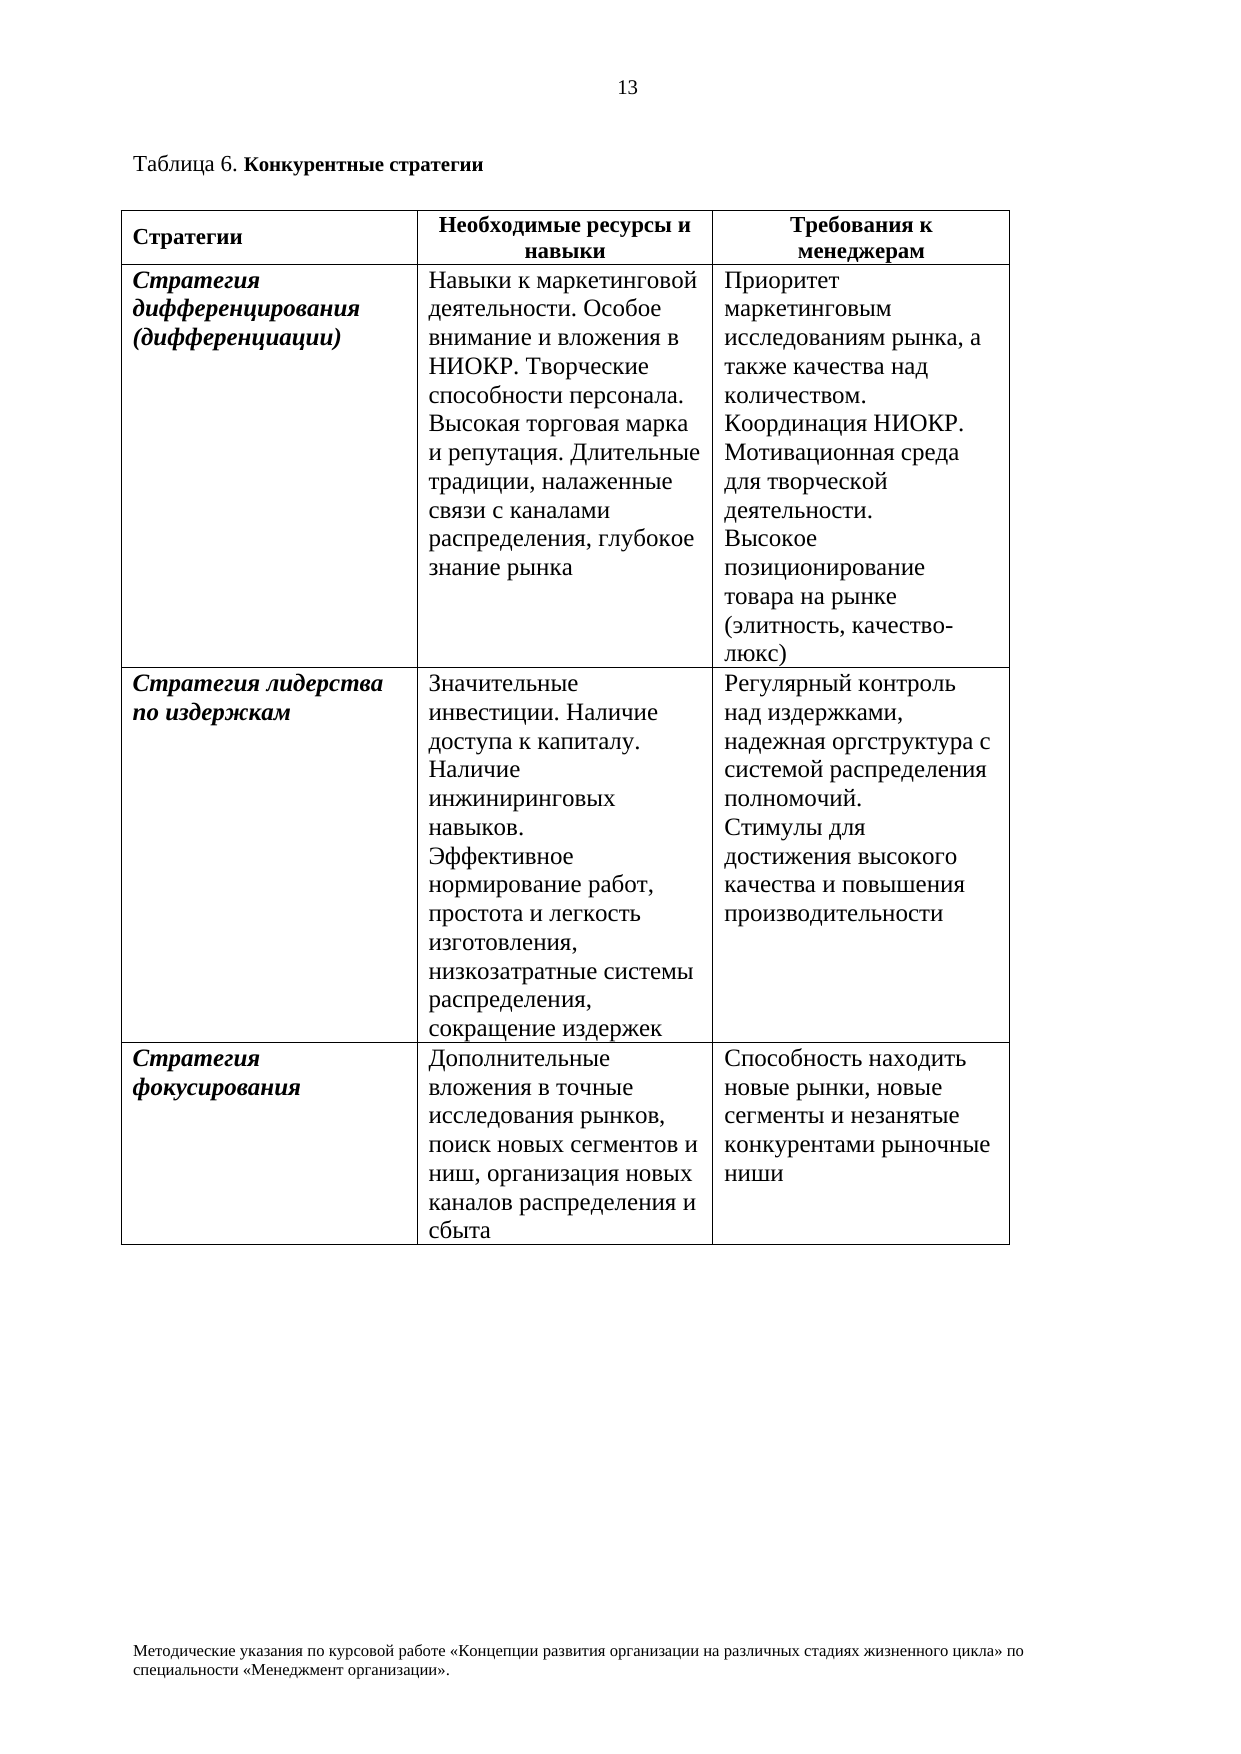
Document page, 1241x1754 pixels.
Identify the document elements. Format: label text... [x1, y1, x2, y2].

table_header Необходимые ресурсы и навыки [418, 211, 712, 264]
table_cell Приоритет маркетинговым исследованиям рынка, а также качества над количеством. Координация НИОКР. Мотивационная среда для творческой деятельности. Высокое позиционирование товара на рынке (элитность, качество-люкс) [713, 265, 1009, 667]
table_cell Стратегия лидерства по издержкам [122, 668, 417, 1042]
table_cell Стратегия дифференцирования (дифференциации) [122, 265, 417, 667]
table_cell Регулярный контроль над издержками, надежная оргструктура с системой распределения полномочий. Стимулы для достижения высокого качества и повышения производительности [713, 668, 1009, 1042]
table_header Стратегии [122, 211, 417, 264]
subtitle Таблица 6. Конкурентные стратегии [133, 150, 1122, 176]
table_cell Дополнительные вложения в точные исследования рынков, поиск новых сегментов и ниш, организация новых каналов распределения и сбыта [418, 1043, 712, 1244]
table_cell Навыки к маркетинговой деятельности. Особое внимание и вложения в НИОКР. Творческие способности персонала. Высокая торговая марка и репутация. Длительные традиции, налаженные связи с каналами распределения, глубокое знание рынка [418, 265, 712, 667]
table_cell Способность находить новые рынки, новые сегменты и незанятые конкурентами рыночные ниши [713, 1043, 1009, 1244]
table_cell Значительные инвестиции. Наличие доступа к капиталу. Наличие инжиниринговых навыков. Эффективное нормирование работ, простота и легкость изготовления, низкозатратные системы распределения, сокращение издержек [418, 668, 712, 1042]
table_cell Стратегия фокусирования [122, 1043, 417, 1244]
table_header Требования к менеджерам [713, 211, 1009, 264]
